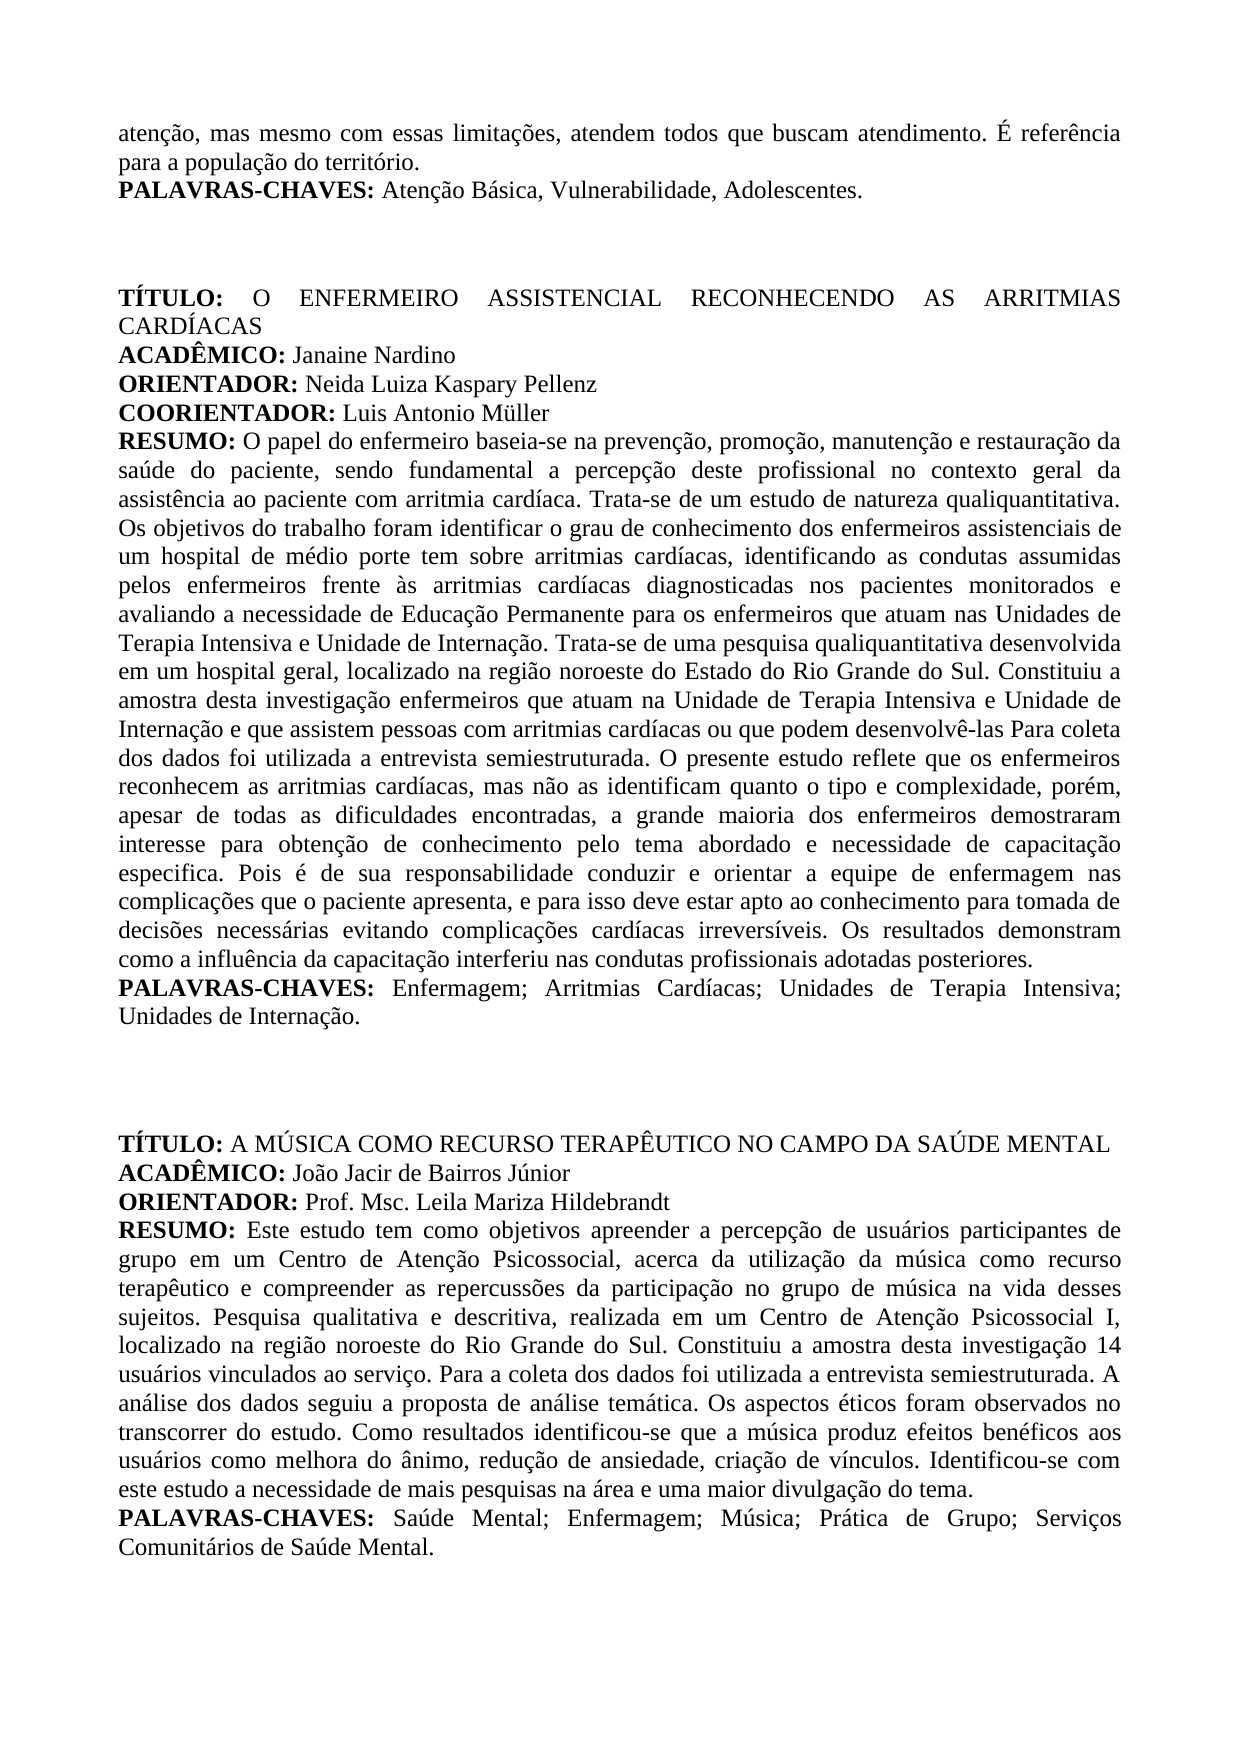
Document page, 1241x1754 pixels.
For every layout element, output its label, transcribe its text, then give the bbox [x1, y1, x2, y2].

text TÍTULO: A MÚSICA COMO RECURSO TERAPÊUTICO NO CAMPO DA SAÚDE MENTAL [118, 1129, 1122, 1158]
text TÍTULO: O ENFERMEIRO ASSISTENCIAL RECONHECENDO AS ARRITMIAS CARDÍACAS [118, 283, 1122, 340]
text PALAVRAS-CHAVES: Enfermagem; Arritmias Cardíacas; Unidades de Terapia Intensiva; Unidades de Internação. [118, 973, 1122, 1030]
text PALAVRAS-CHAVES: Atenção Básica, Vulnerabilidade, Adolescentes. [118, 176, 1122, 204]
text PALAVRAS-CHAVES: Saúde Mental; Enfermagem; Música; Prática de Grupo; Serviços Comunitários de Saúde Mental. [118, 1503, 1122, 1561]
text ORIENTADOR: Neida Luiza Kaspary Pellenz [118, 369, 1122, 398]
text ACADÊMICO: João Jacir de Bairros Júnior [118, 1158, 1122, 1187]
text RESUMO: O papel do enfermeiro baseia-se na prevenção, promoção, manutenção e restauração da saúde do paciente, sendo fundamental a percepção deste profissional no contexto geral da assistência ao paciente com arritmia cardíaca. Trata-se de um estudo de natureza qualiquantitativa. Os objetivos do trabalho foram identificar o grau de conhecimento dos enfermeiros assistenciais de um hospital de médio porte tem sobre arritmias cardíacas, identificando as condutas assumidas pelos enfermeiros frente às arritmias cardíacas diagnosticadas nos pacientes monitorados e avaliando a necessidade de Educação Permanente para os enfermeiros que atuam nas Unidades de Terapia Intensiva e Unidade de Internação. Trata-se de uma pesquisa qualiquantitativa desenvolvida em um hospital geral, localizado na região noroeste do Estado do Rio Grande do Sul. Constituiu a amostra desta investigação enfermeiros que atuam na Unidade de Terapia Intensiva e Unidade de Internação e que assistem pessoas com arritmias cardíacas ou que podem desenvolvê-las Para coleta dos dados foi utilizada a entrevista semiestruturada. O presente estudo reflete que os enfermeiros reconhecem as arritmias cardíacas, mas não as identificam quanto o tipo e complexidade, porém, apesar de todas as dificuldades encontradas, a grande maioria dos enfermeiros demostraram interesse para obtenção de conhecimento pelo tema abordado e necessidade de capacitação especifica. Pois é de sua responsabilidade conduzir e orientar a equipe de enfermagem nas complicações que o paciente apresenta, e para isso deve estar apto ao conhecimento para tomada de decisões necessárias evitando complicações cardíacas irreversíveis. Os resultados demonstram como a influência da capacitação interferiu nas condutas profissionais adotadas posteriores. [118, 426, 1122, 973]
text RESUMO: Este estudo tem como objetivos apreender a percepção de usuários participantes de grupo em um Centro de Atenção Psicossocial, acerca da utilização da música como recurso terapêutico e compreender as repercussões da participação no grupo de música na vida desses sujeitos. Pesquisa qualitativa e descritiva, realizada em um Centro de Atenção Psicossocial I, localizado na região noroeste do Rio Grande do Sul. Constituiu a amostra desta investigação 14 usuários vinculados ao serviço. Para a coleta dos dados foi utilizada a entrevista semiestruturada. A análise dos dados seguiu a proposta de análise temática. Os aspectos éticos foram observados no transcorrer do estudo. Como resultados identificou-se que a música produz efeitos benéficos aos usuários como melhora do ânimo, redução de ansiedade, criação de vínculos. Identificou-se com este estudo a necessidade de mais pesquisas na área e uma maior divulgação do tema. [118, 1216, 1122, 1503]
text ACADÊMICO: Janaine Nardino [118, 340, 1122, 369]
text atenção, mas mesmo com essas limitações, atendem todos que buscam atendimento. É referência para a população do território. [118, 118, 1122, 176]
text ORIENTADOR: Prof. Msc. Leila Mariza Hildebrandt [118, 1187, 1122, 1216]
text COORIENTADOR: Luis Antonio Müller [118, 398, 1122, 426]
